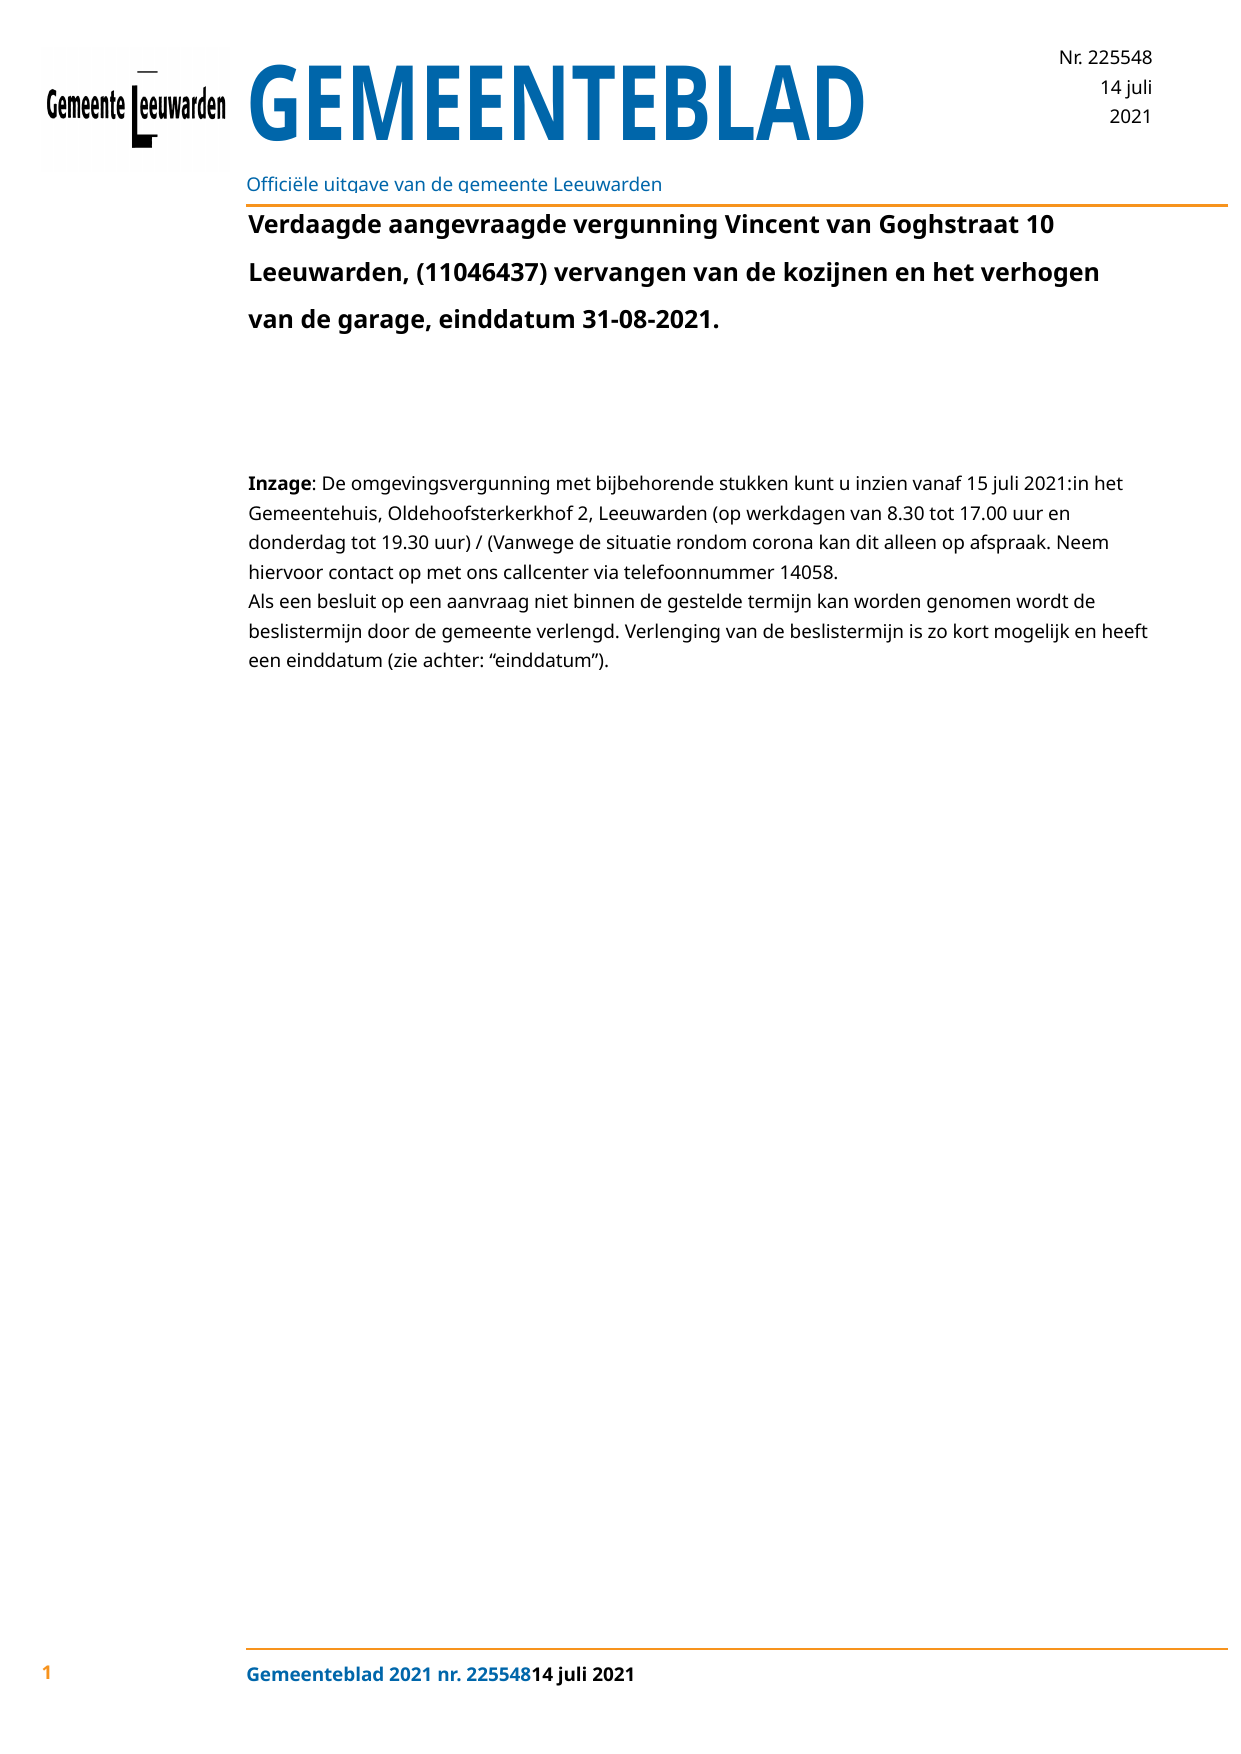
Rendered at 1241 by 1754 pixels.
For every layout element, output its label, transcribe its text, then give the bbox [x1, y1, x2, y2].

picture [41, 47, 231, 172]
text Verdaagde aangevraagde vergunning Vincent van Goghstraat 10 Leeuwarden, (11046437) vervangen van de kozijnen en het verhogen van de garage, einddatum 31-08-2021. [248, 207, 1152, 336]
text Inzage: De omgevingsvergunning met bijbehorende stukken kunt u inzien vanaf 15 juli 2021:in het Gemeentehuis, Oldehoofsterkerkhof 2, Leeuwarden (op werkdagen van 8.30 tot 17.00 uur en donderdag tot 19.30 uur) / (Vanwege de situatie rondom corona kan dit alleen op afspraak. Neem hiervoor contact op met ons callcenter via telefoonnummer 14058. [248, 470, 1152, 584]
text Als een besluit op een aanvraag niet binnen de gestelde termijn kan worden genomen wordt de beslistermijn door de gemeente verlengd. Verlenging van de beslistermijn is zo kort mogelijk en heeft een einddatum (zie achter: “einddatum”). [248, 588, 1152, 673]
